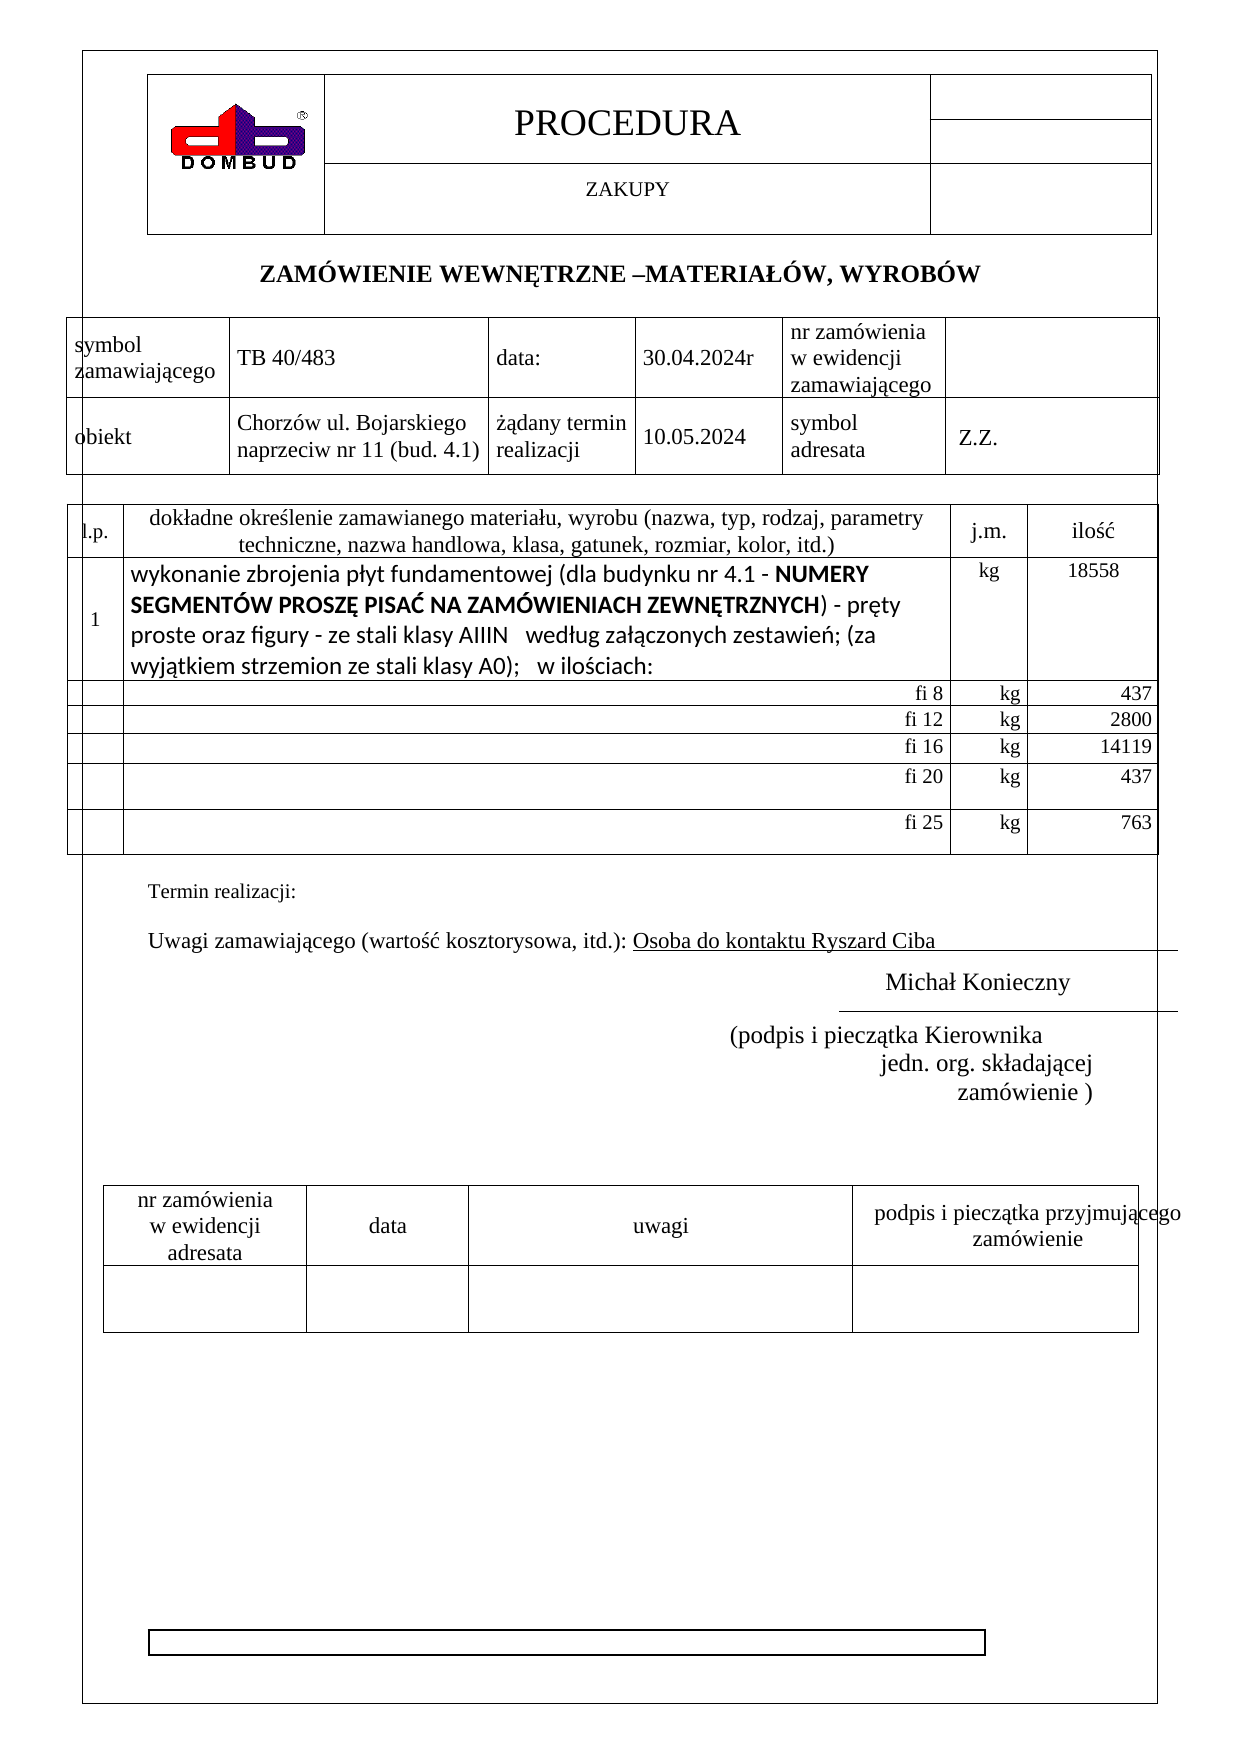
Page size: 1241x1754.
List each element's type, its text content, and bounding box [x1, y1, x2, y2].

table_cell 14119 [1028, 734, 1157, 763]
table_header nr zamówienia w ewidencji adresata [104, 1186, 306, 1265]
table_cell kg [951, 734, 1027, 763]
table_cell kg [951, 810, 1027, 854]
table_header ilość [1028, 505, 1157, 557]
table_cell fi 25 [124, 810, 950, 854]
table_cell Z.Z. [946, 398, 1157, 474]
table_cell kg [951, 764, 1027, 809]
table_cell kg [951, 706, 1027, 733]
table_header j.m. [951, 505, 1027, 557]
table_cell 18558 [1028, 558, 1157, 680]
table_cell kg [951, 558, 1027, 680]
table_cell symbol adresata [783, 398, 945, 474]
table_header l.p. [83, 505, 123, 557]
table_header data [307, 1186, 468, 1265]
table_header symbol zamawiającego [67, 318, 82, 397]
table_cell [83, 681, 123, 705]
table_cell fi 16 [124, 734, 950, 763]
table_header [68, 505, 82, 557]
table_header uwagi [469, 1186, 852, 1265]
table_cell fi 8 [124, 681, 950, 705]
text Uwagi zamawiającego (wartość kosztorysowa, itd.): Osoba do kontaktu Ryszard Ciba [148, 927, 1093, 954]
table_cell wykonanie zbrojenia płyt fundamentowej (dla budynku nr 4.1 - NUMERY SEGMENTÓW PROSZĘ PISAĆ NA ZAMÓWIENIACH ZEWNĘTRZNYCH) - pręty proste oraz figury - ze stali klasy AIIIN według załączonych zestawień; (za wyjątkiem strzemion ze stali klasy A0); w ilościach: [124, 558, 950, 680]
table_cell kg [951, 681, 1027, 705]
table_cell [68, 734, 82, 763]
text Termin realizacji: [148, 879, 1093, 903]
table_cell [853, 1266, 1138, 1332]
table_cell [104, 1266, 306, 1332]
table_cell [83, 734, 123, 763]
subtitle (podpis i pieczątka Kierownika jedn. org. składającej zamówienie ) [145, 1020, 1093, 1106]
table_cell [68, 764, 82, 809]
table_header podpis i pieczątka przyjmującego zamówienie [853, 1186, 1138, 1265]
table_cell fi 20 [124, 764, 950, 809]
table_header nr zamówienia w ewidencji zamawiającego [783, 318, 945, 397]
table_header symbol zamawiającego [83, 318, 229, 397]
table_cell [68, 706, 82, 733]
table_cell [307, 1266, 468, 1332]
table_header 30.04.2024r [636, 318, 782, 397]
table_cell [68, 681, 82, 705]
table_cell 1 [83, 558, 123, 680]
table_cell 437 [1028, 681, 1157, 705]
table_cell obiekt [83, 398, 229, 474]
table_cell 2800 [1028, 706, 1157, 733]
table_cell obiekt [67, 398, 82, 474]
table_header data: [489, 318, 635, 397]
table_cell [469, 1266, 852, 1332]
table_cell 437 [1028, 764, 1157, 809]
text ZAMÓWIENIE WEWNĘTRZNE –MATERIAŁÓW, WYROBÓW [148, 259, 1093, 288]
table_cell Chorzów ul. Bojarskiego naprzeciw nr 11 (bud. 4.1) [230, 398, 488, 474]
text Michał Konieczny [148, 967, 1093, 996]
table_cell 763 [1028, 810, 1157, 854]
table_cell [83, 706, 123, 733]
table_header dokładne określenie zamawianego materiału, wyrobu (nazwa, typ, rodzaj, parametry techniczne, nazwa handlowa, klasa, gatunek, rozmiar, kolor, itd.) [124, 505, 950, 557]
table_cell żądany termin realizacji [489, 398, 635, 474]
table_cell [68, 810, 82, 854]
table_cell [83, 810, 123, 854]
table_header TB 40/483 [230, 318, 488, 397]
table_cell [68, 558, 82, 680]
table_cell 10.05.2024 [636, 398, 782, 474]
table_cell [83, 764, 123, 809]
table_header [946, 318, 1157, 397]
table_cell fi 12 [124, 706, 950, 733]
